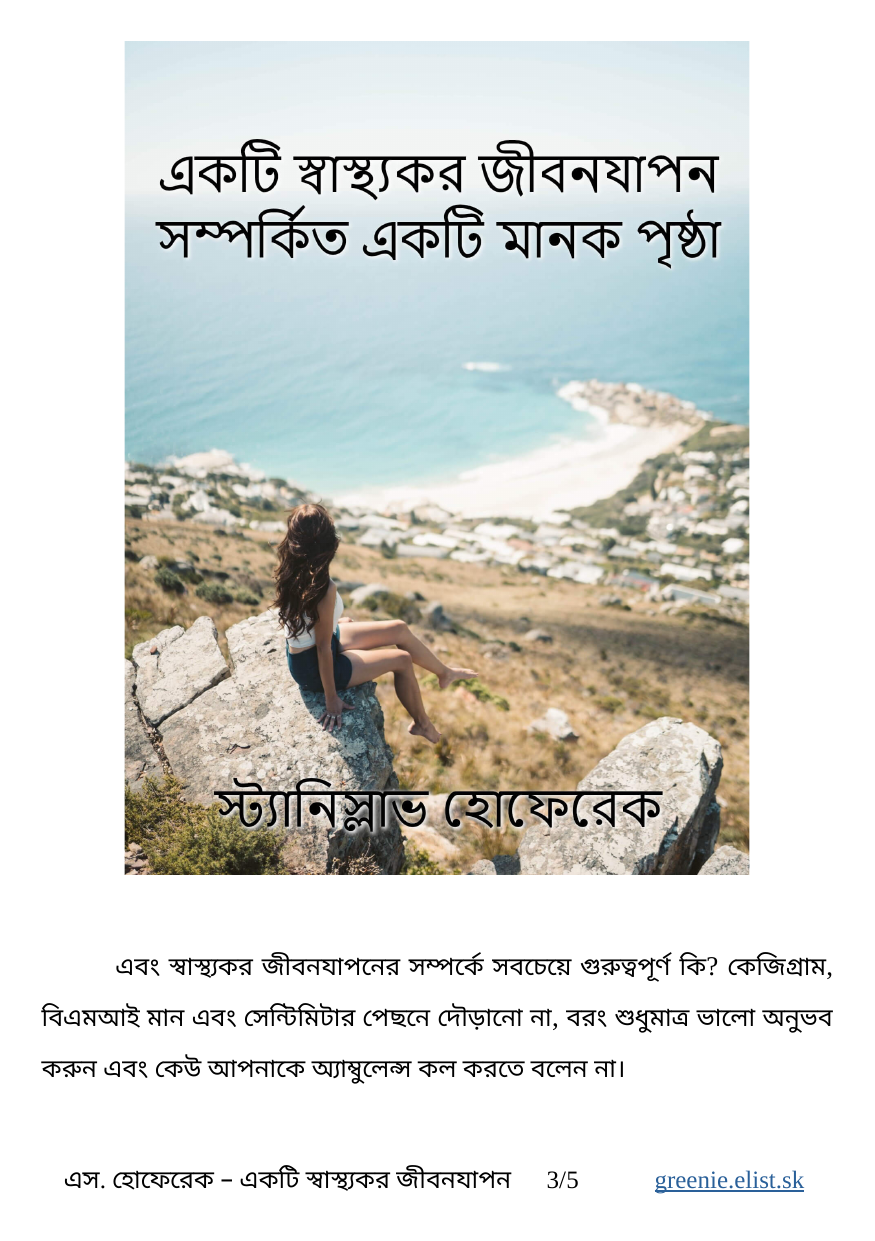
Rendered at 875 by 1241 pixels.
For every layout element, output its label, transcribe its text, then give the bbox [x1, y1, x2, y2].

text এবং স্বাস্থ্যকর জীবনযাপনের সম্পর্কে সবচেয়ে গুরুত্বপূর্ণ কি? কেজিগ্রাম, বিএমআই মান এবং সেন্টিমিটার পেছনে দৌড়ানো না, বরং শুধুমাত্র ভালো অনুভব করুন এবং কেউ আপনাকে অ্যাম্বুলেন্স কল করতে বলেন না। [41, 949, 833, 1085]
picture [124, 41, 750, 875]
